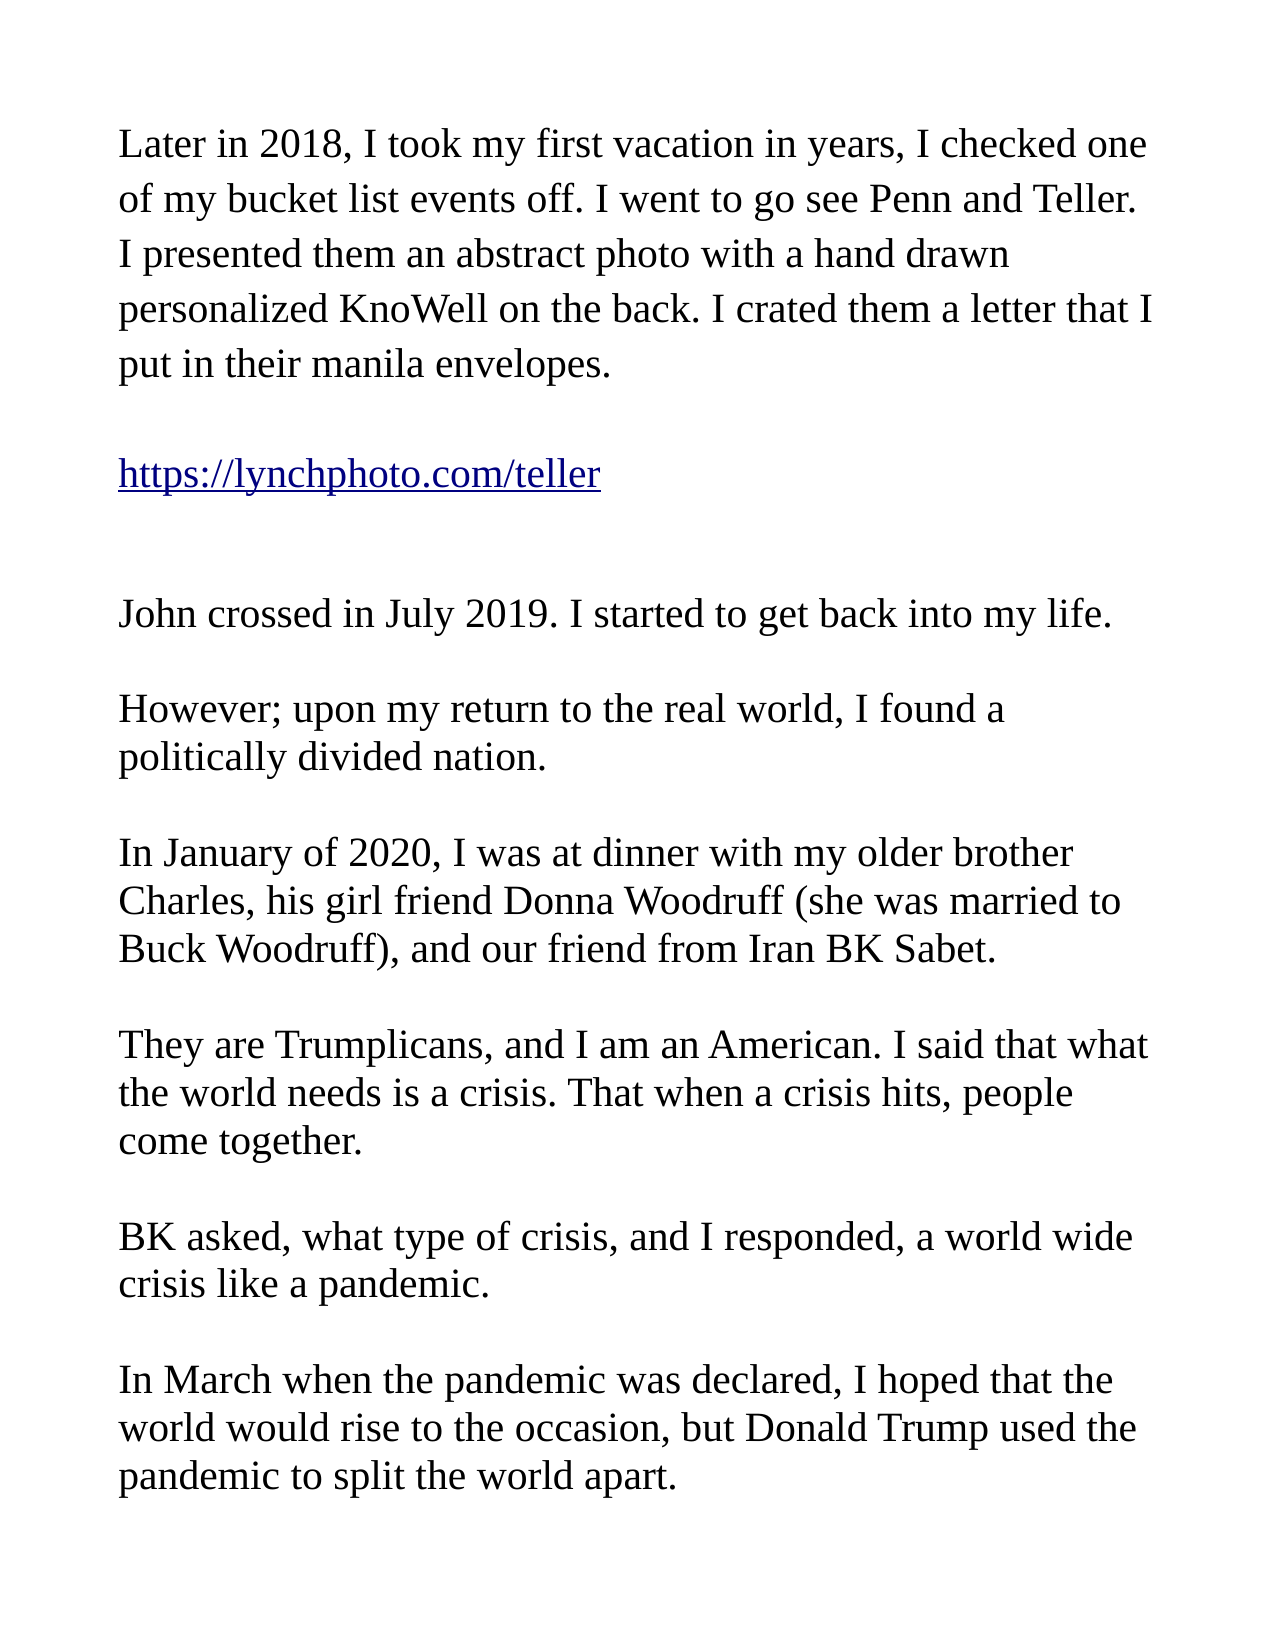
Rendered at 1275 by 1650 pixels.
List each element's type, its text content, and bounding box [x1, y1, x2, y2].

text John crossed in July 2019. I started to get back into my life. [118, 588, 1157, 636]
text In January of 2020, I was at dinner with my older brother Charles, his girl friend Donna Woodruff (she was married to Buck Woodruff), and our friend from Iran BK Sabet. [118, 828, 1157, 971]
text They are Trumplicans, and I am an American. I said that what the world needs is a crisis. That when a crisis hits, people come together. [118, 1019, 1157, 1163]
text BK asked, what type of crisis, and I responded, a world wide crisis like a pandemic. In March when the pandemic was declared, I hoped that the world would rise to the occasion, but Donald Trump used the pandemic to split the world apart. [118, 1211, 1157, 1498]
text However; upon my return to the real world, I found a politically divided nation. [118, 684, 1157, 780]
text Later in 2018, I took my first vacation in years, I checked one of my bucket list events off. I went to go see Penn and Teller. I presented them an abstract photo with a hand drawn personalized KnoWell on the back. I crated them a letter that I put in their manila envelopes. https://lynchphoto.com/teller [118, 118, 1157, 497]
